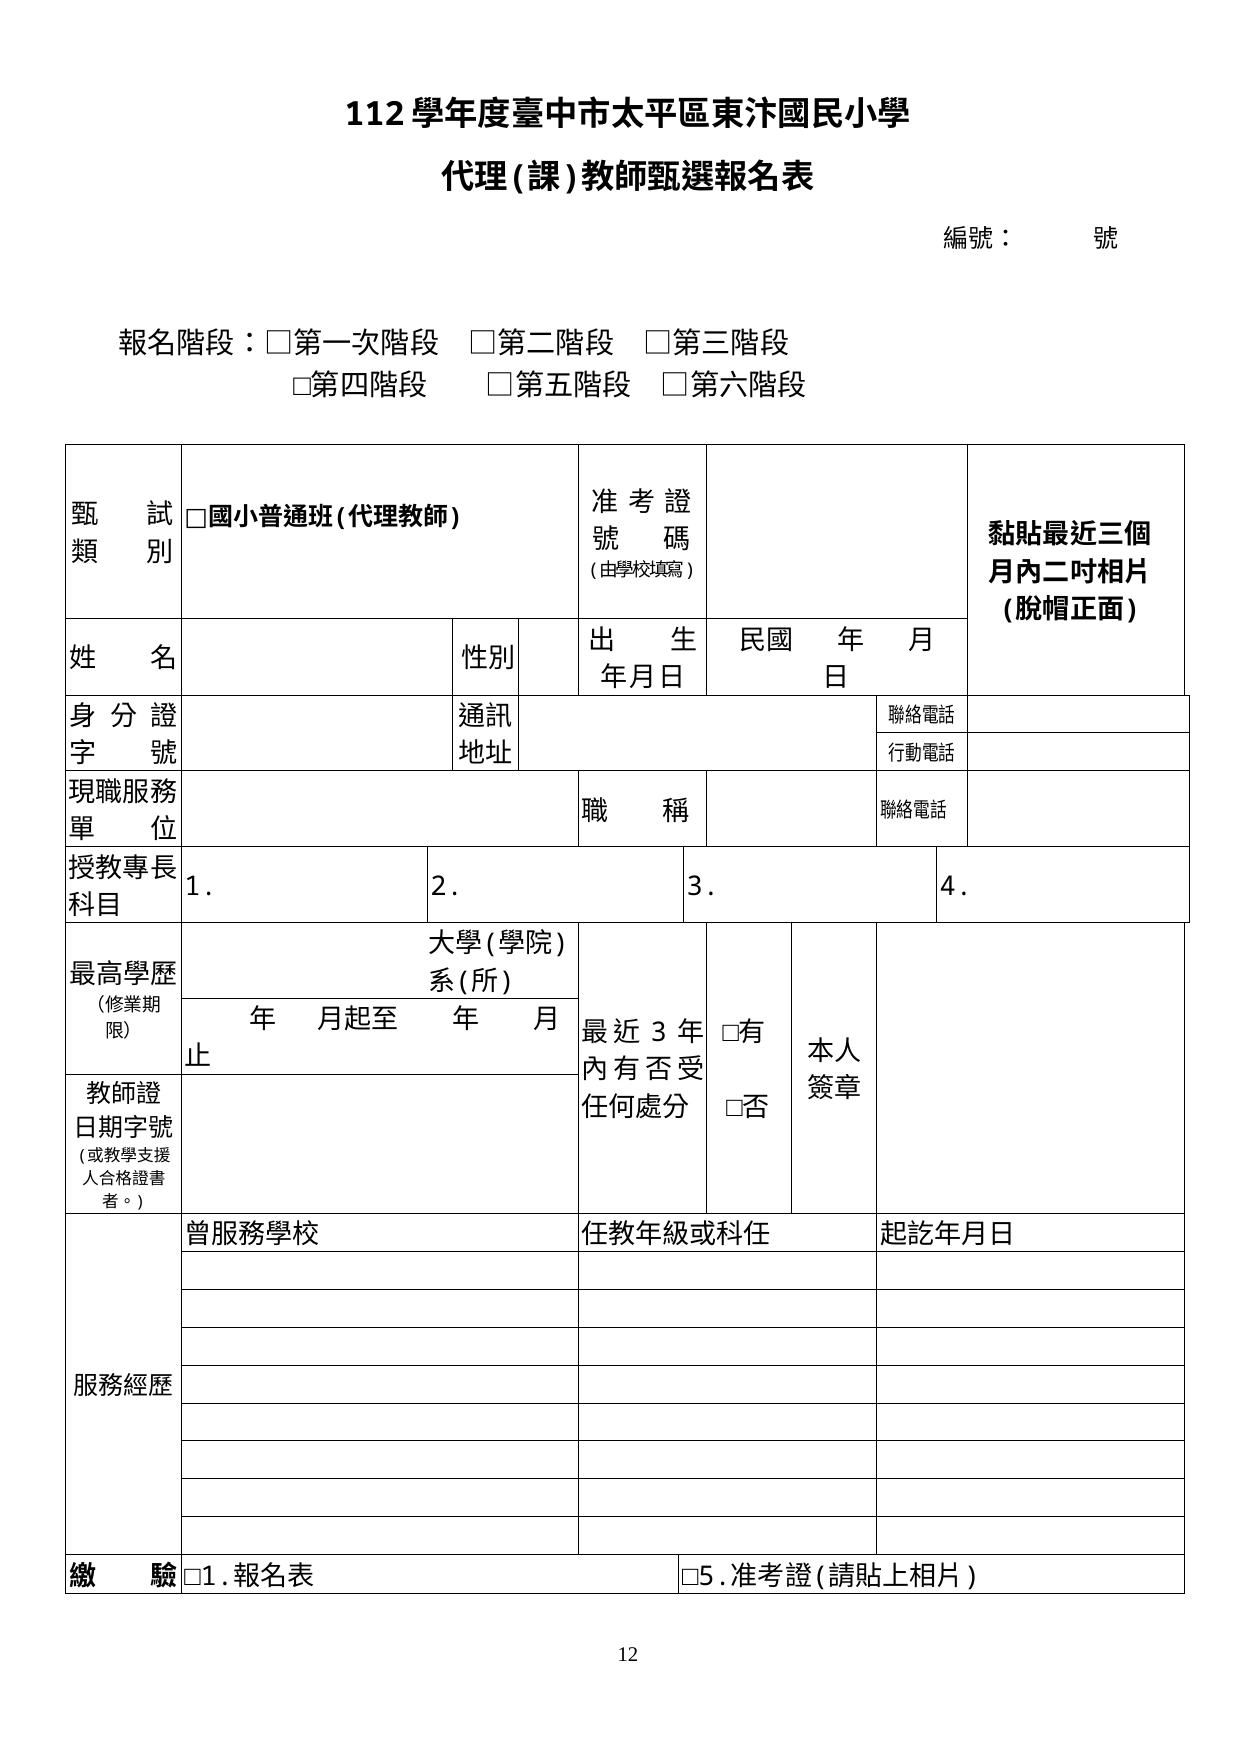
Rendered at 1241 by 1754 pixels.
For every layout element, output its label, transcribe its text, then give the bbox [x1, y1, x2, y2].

table_cell [182, 1441, 578, 1478]
table_cell [182, 1075, 578, 1212]
table_cell [968, 771, 1189, 846]
table_cell 最高學歷（修業期限） [66, 923, 181, 1073]
table_cell 3. [684, 847, 936, 922]
table_cell 現職服務單 位 [66, 771, 181, 846]
table_cell 任教年級或科任 [579, 1214, 876, 1251]
table_cell 4. [937, 847, 1189, 922]
table_cell □1.報名表 [182, 1555, 678, 1593]
table_cell [1185, 1365, 1189, 1402]
table_cell 姓 名 [66, 619, 181, 695]
table_cell [579, 1479, 876, 1516]
table_cell [579, 1290, 876, 1327]
table_cell [182, 1517, 578, 1554]
table_cell [1185, 1403, 1189, 1440]
table_cell [182, 771, 578, 846]
table_cell [1185, 998, 1189, 1073]
table_cell [182, 1328, 578, 1364]
table_header [1185, 444, 1189, 618]
table_cell 授教專長科目 [66, 847, 181, 922]
table_cell [877, 1441, 1184, 1478]
text 代理(課)教師甄選報名表 [118, 132, 1137, 194]
table_cell [877, 1328, 1184, 1364]
text 編號： 號 [943, 194, 1240, 257]
table_cell [1185, 923, 1189, 998]
table_cell 出 生 年月日 [579, 619, 706, 695]
table_cell □5.准考證(請貼上相片) [679, 1555, 1184, 1593]
table_cell □有 □否 [707, 923, 791, 1212]
table_cell [877, 923, 1184, 1212]
table_cell 2. [428, 847, 683, 922]
table_cell 年 月起至 年 月止 [182, 999, 578, 1073]
table_cell [1185, 618, 1189, 695]
table_cell 本人 簽章 [792, 923, 876, 1212]
table_cell 聯絡電話 [877, 771, 967, 846]
table_cell 性別 [453, 619, 518, 695]
table_cell [1185, 1516, 1189, 1554]
table_cell [1185, 1554, 1189, 1593]
table_cell [968, 733, 1189, 770]
text 報名階段：□第一次階段 □第二階段 □第三階段 [118, 319, 1137, 362]
table_cell [579, 1328, 876, 1364]
table_cell [519, 696, 876, 770]
table_cell [182, 1252, 578, 1289]
table_cell [1185, 1213, 1189, 1251]
table_cell 身 分 證 字 號 [66, 696, 181, 770]
table_cell [579, 1441, 876, 1478]
table_cell [182, 619, 452, 695]
table_header 甄 試 類 別 [66, 445, 181, 618]
table_cell 行動電話 [877, 733, 967, 770]
table_cell [968, 696, 1189, 732]
table_cell [182, 1366, 578, 1402]
table_cell [182, 1479, 578, 1516]
table_cell 民國 年 月 日 [707, 619, 967, 695]
table_cell [579, 1252, 876, 1289]
table_cell 曾服務學校 [182, 1214, 578, 1251]
table_cell 最近3年內有否受任何處分 [579, 923, 706, 1212]
table_cell [1185, 1251, 1189, 1289]
table_header [707, 445, 967, 618]
table_cell 服務經歷 [66, 1214, 181, 1554]
table_cell [877, 1366, 1184, 1402]
table_cell 通訊 地址 [453, 696, 518, 770]
table_cell [1185, 1289, 1189, 1327]
table_cell [707, 771, 876, 846]
table_cell [1185, 1478, 1189, 1516]
table_cell [1185, 1327, 1189, 1364]
table_cell [1185, 1440, 1189, 1478]
table_cell [877, 1404, 1184, 1440]
table_header □國小普通班(代理教師) [182, 445, 578, 618]
text 112學年度臺中市太平區東汴國民小學 [118, 69, 1137, 132]
table_cell [1185, 1074, 1189, 1212]
table_cell 大學(學院) 系(所) [182, 923, 578, 998]
table_cell 1. [182, 847, 427, 922]
table_cell [182, 696, 452, 770]
text □第四階段 □第五階段 □第六階段 [118, 362, 1137, 404]
table_cell 聯絡電話 [877, 696, 967, 732]
table_cell 繳 驗 [66, 1555, 181, 1593]
table_cell [182, 1290, 578, 1327]
table_cell [182, 1404, 578, 1440]
table_cell [579, 1517, 876, 1554]
table_cell [877, 1252, 1184, 1289]
table_cell [877, 1517, 1184, 1554]
table_cell 起訖年月日 [877, 1214, 1184, 1251]
table_cell [579, 1404, 876, 1440]
table_cell 教師證 日期字號 (或教學支援人合格證書者。) [66, 1075, 181, 1212]
table_header 黏貼最近三個 月內二吋相片 (脫帽正面) [968, 445, 1184, 695]
table_cell 職 稱 [579, 771, 706, 846]
table_cell [519, 619, 578, 695]
table_cell [877, 1290, 1184, 1327]
table_header 准 考 證 號 碼 (由學校填寫) [579, 445, 706, 618]
table_cell [579, 1366, 876, 1402]
table_cell [877, 1479, 1184, 1516]
